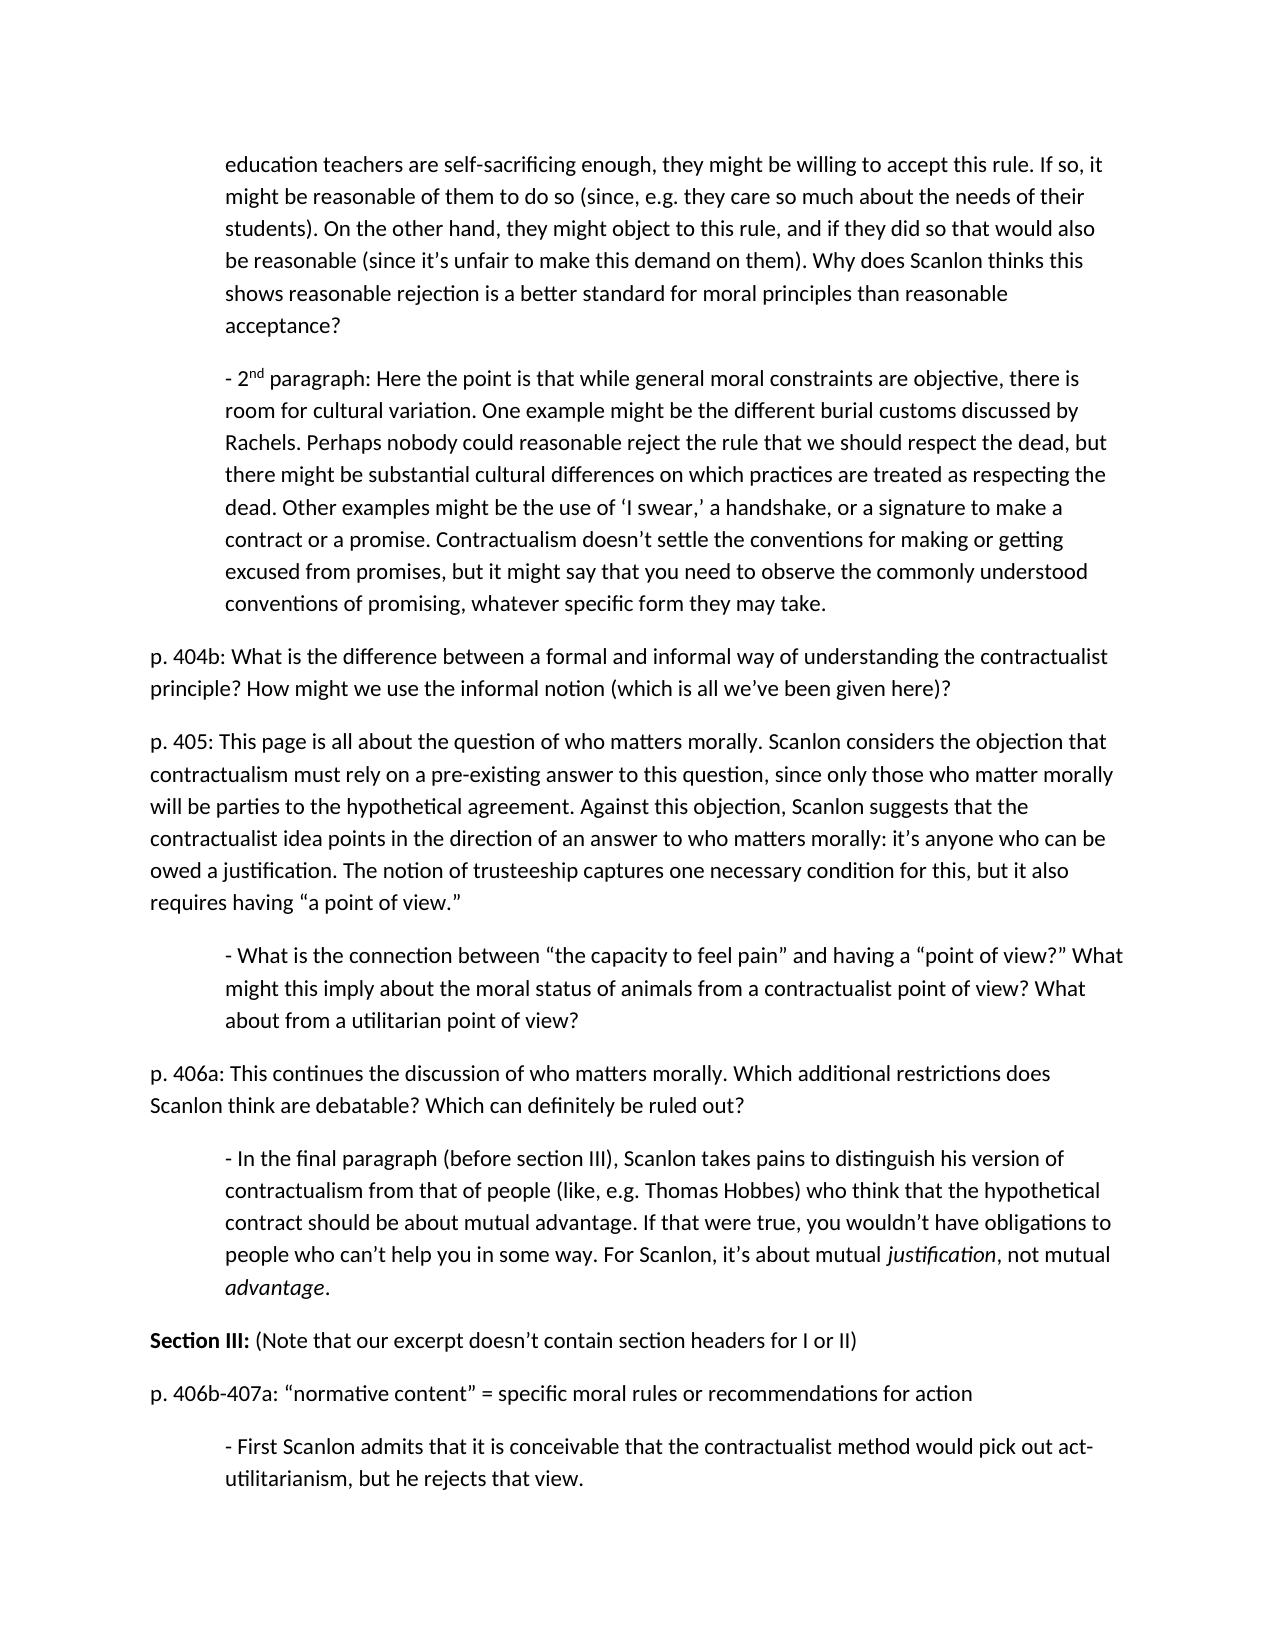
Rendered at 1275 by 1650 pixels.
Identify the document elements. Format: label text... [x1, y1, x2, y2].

text p. 406b-407a: “normative content” = specific moral rules or recommendations for action [150, 1379, 1125, 1407]
text - First Scanlon admits that it is conceivable that the contractualist method would pick out act-utilitarianism, but he rejects that view. [225, 1432, 1125, 1492]
text Section III: (Note that our excerpt doesn’t contain section headers for I or II) [150, 1326, 1125, 1354]
text - 2nd paragraph: Here the point is that while general moral constraints are objective, there is room for cultural variation. One example might be the different burial customs discussed by Rachels. Perhaps nobody could reasonable reject the rule that we should respect the dead, but there might be substantial cultural differences on which practices are treated as respecting the dead. Other examples might be the use of ‘I swear,’ a handshake, or a signature to make a contract or a promise. Contractualism doesn’t settle the conventions for making or getting excused from promises, but it might say that you need to observe the commonly understood conventions of promising, whatever specific form they may take. [225, 364, 1125, 617]
text p. 405: This page is all about the question of who matters morally. Scanlon considers the objection that contractualism must rely on a pre-existing answer to this question, since only those who matter morally will be parties to the hypothetical agreement. Against this objection, Scanlon suggests that the contractualist idea points in the direction of an answer to who matters morally: it’s anyone who can be owed a justification. The notion of trusteeship captures one necessary condition for this, but it also requires having “a point of view.” [150, 727, 1125, 916]
text p. 404b: What is the difference between a formal and informal way of understanding the contractualist principle? How might we use the informal notion (which is all we’ve been given here)? [150, 642, 1125, 702]
text p. 406a: This continues the discussion of who matters morally. Which additional restrictions does Scanlon think are debatable? Which can definitely be ruled out? [150, 1059, 1125, 1119]
text education teachers are self-sacrificing enough, they might be willing to accept this rule. If so, it might be reasonable of them to do so (since, e.g. they care so much about the needs of their students). On the other hand, they might object to this rule, and if they did so that would also be reasonable (since it’s unfair to make this demand on them). Why does Scanlon thinks this shows reasonable rejection is a better standard for moral principles than reasonable acceptance? [225, 150, 1125, 339]
text - What is the connection between “the capacity to feel pain” and having a “point of view?” What might this imply about the moral status of animals from a contractualist point of view? What about from a utilitarian point of view? [225, 941, 1125, 1034]
text - In the final paragraph (before section III), Scanlon takes pains to distinguish his version of contractualism from that of people (like, e.g. Thomas Hobbes) who think that the hypothetical contract should be about mutual advantage. If that were true, you wouldn’t have obligations to people who can’t help you in some way. For Scanlon, it’s about mutual justification, not mutual advantage. [225, 1144, 1125, 1301]
